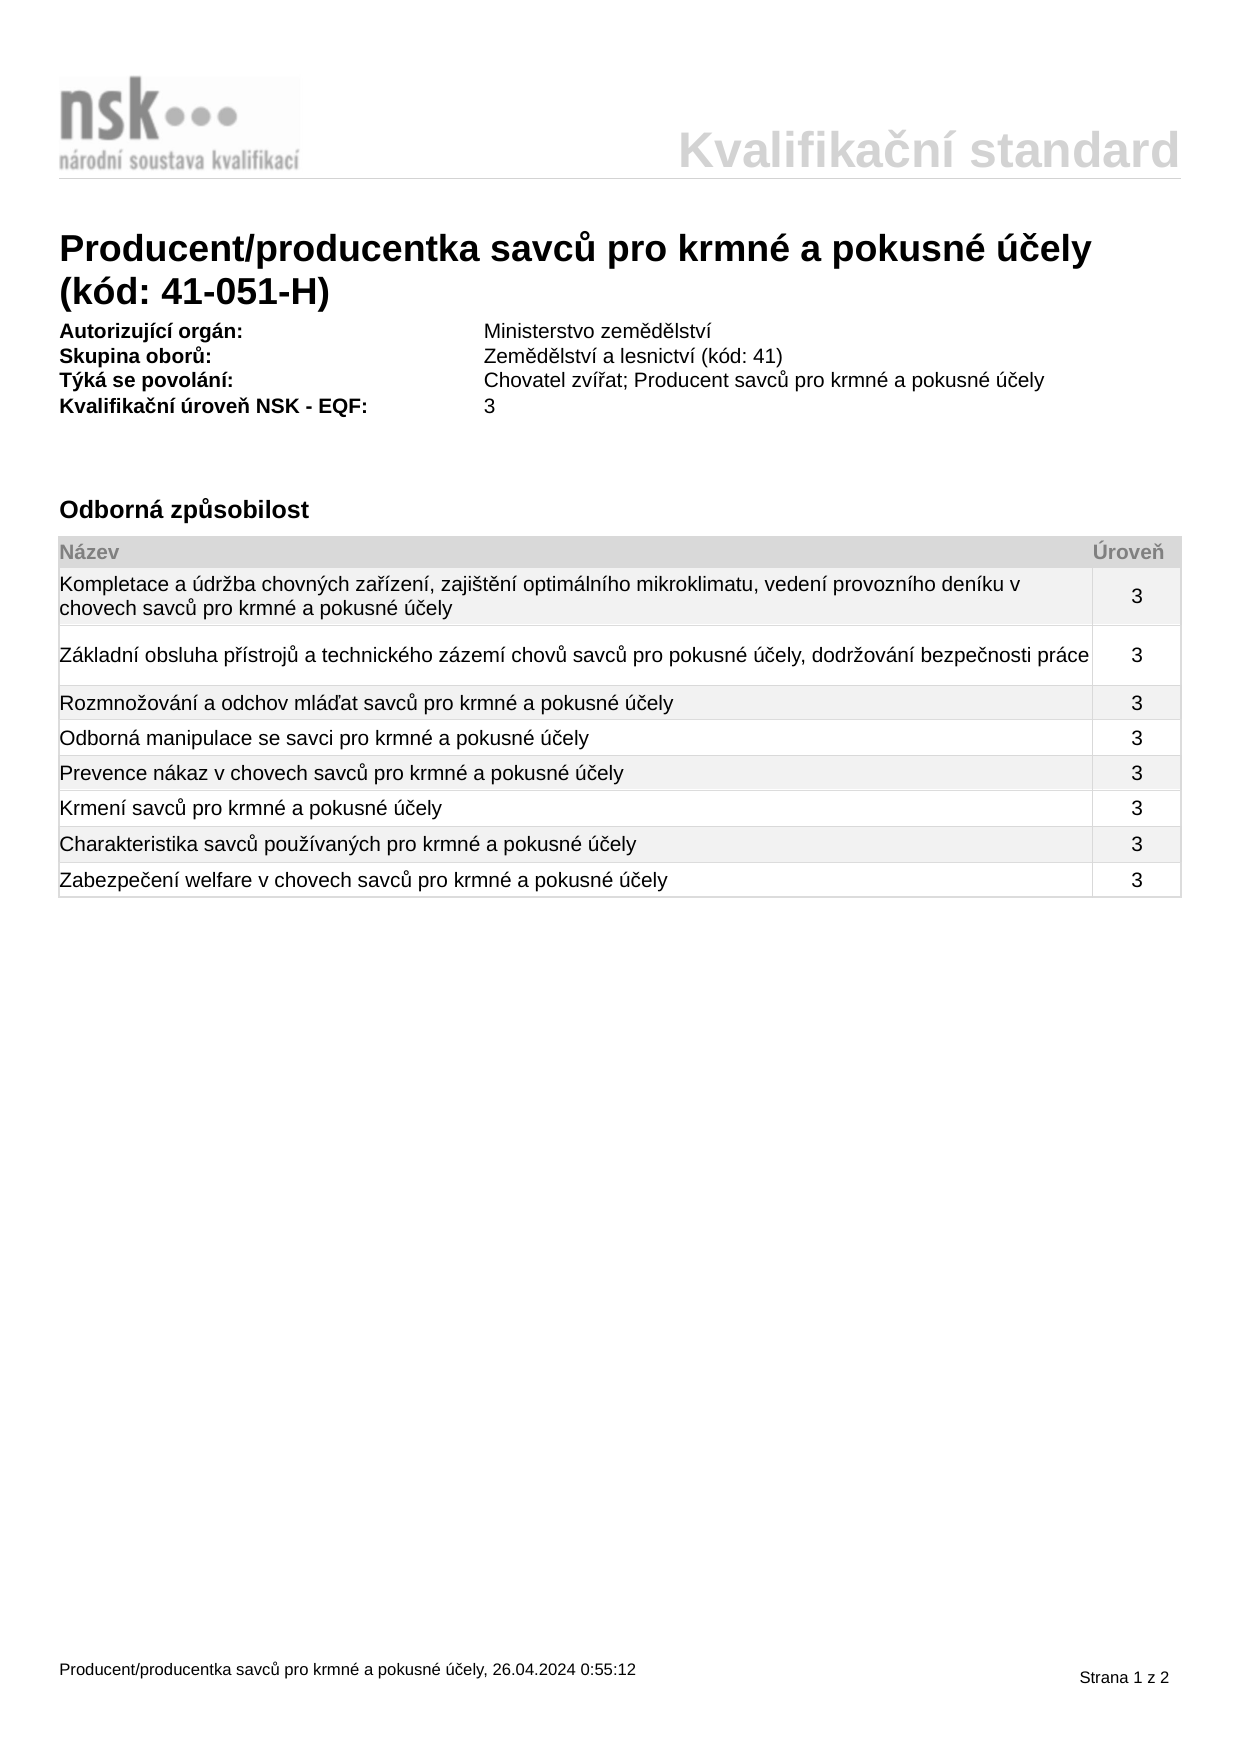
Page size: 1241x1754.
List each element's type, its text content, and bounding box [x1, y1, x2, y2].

table_cell Krmení savců pro krmné a pokusné účely [60, 791, 1092, 826]
table_cell Charakteristika savců používaných pro krmné a pokusné účely [60, 827, 1092, 862]
table_cell Chovatel zvířat; Producent savců pro krmné a pokusné účely [484, 368, 1181, 393]
table_cell [620, 1196, 626, 1428]
picture [58, 59, 621, 172]
table_cell [1093, 1429, 1169, 1659]
table_cell [59, 1196, 483, 1428]
table_cell [626, 898, 862, 1196]
table_cell [1093, 1196, 1169, 1428]
table_cell [484, 196, 620, 224]
table_cell Prevence nákaz v chovech savců pro krmné a pokusné účely [60, 756, 1092, 789]
table_cell [1093, 418, 1169, 489]
table_cell 3 [1093, 791, 1180, 826]
table_cell Strana 1 z 2 [862, 1660, 1169, 1696]
table_cell [1169, 1196, 1181, 1428]
table_header Kvalifikační standard [626, 59, 1181, 178]
table_cell [620, 524, 626, 536]
table_cell Základní obsluha přístrojů a technického zázemí chovů savců pro pokusné účely, dodržování bezpečnosti práce [60, 626, 1092, 684]
table_cell 3 [1093, 720, 1180, 755]
table_cell [484, 898, 620, 1196]
table_cell [59, 418, 483, 489]
table_cell [626, 524, 862, 536]
table_cell Autorizující orgán: [59, 319, 483, 343]
table_cell [1169, 418, 1181, 489]
table_cell [59, 172, 483, 178]
table_cell Ministerstvo zemědělství [484, 319, 1181, 344]
table_cell Skupina oborů: [59, 344, 483, 368]
table_header [621, 59, 626, 172]
table_cell [1093, 313, 1169, 319]
table_cell Týká se povolání: [59, 368, 483, 392]
table_cell [862, 313, 1093, 319]
table_cell [862, 196, 1093, 224]
table_cell [1093, 898, 1169, 1196]
table_cell Kompletace a údržba chovných zařízení, zajištění optimálního mikroklimatu, vedení provozního deníku v chovech savců pro krmné a pokusné účely [60, 568, 1092, 624]
table_cell [1169, 1429, 1181, 1659]
table_cell Odborná manipulace se savci pro krmné a pokusné účely [60, 720, 1092, 755]
table_cell 3 [1093, 568, 1180, 624]
table_cell [484, 172, 620, 178]
table_cell Zemědělství a lesnictví (kód: 41) [484, 344, 1181, 368]
table_cell [484, 1196, 620, 1428]
table_cell [862, 418, 1093, 489]
table_cell [484, 1429, 620, 1659]
table_cell [484, 524, 620, 536]
table_cell [620, 1429, 626, 1659]
table_cell Producent/producentka savců pro krmné a pokusné účely (kód: 41-051-H) [59, 224, 1181, 313]
table_cell 3 [1093, 827, 1180, 862]
table_cell [862, 1196, 1093, 1428]
table_cell [1093, 524, 1169, 536]
table_cell [59, 898, 483, 1196]
table_cell [484, 313, 620, 319]
table_cell [620, 418, 626, 489]
table_cell Zabezpečení welfare v chovech savců pro krmné a pokusné účely [60, 863, 1092, 896]
table_cell 3 [1093, 686, 1180, 719]
table_cell Rozmnožování a odchov mláďat savců pro krmné a pokusné účely [60, 686, 1092, 719]
table_cell 3 [1093, 626, 1180, 684]
table_cell Producent/producentka savců pro krmné a pokusné účely, 26.04.2024 0:55:12 [59, 1660, 862, 1696]
table_cell [59, 313, 483, 319]
table_cell [626, 196, 862, 224]
table_cell [620, 196, 626, 224]
table_cell [1093, 196, 1169, 224]
table_cell [862, 898, 1093, 1196]
table_cell [59, 1429, 483, 1659]
table_cell [1169, 898, 1181, 1196]
table_cell [59, 196, 483, 224]
table_cell [862, 1429, 1093, 1659]
table_cell Kvalifikační úroveň NSK - EQF: [59, 394, 483, 417]
table_cell Odborná způsobilost [59, 490, 1181, 524]
table_cell 3 [1093, 863, 1180, 896]
table_cell [626, 1196, 862, 1428]
table_cell [1169, 196, 1181, 224]
table_cell Název [60, 538, 1092, 566]
table_cell [626, 1429, 862, 1659]
table_cell [59, 524, 483, 536]
table_cell [626, 418, 862, 489]
table_cell [59, 179, 1181, 196]
table_cell [1169, 313, 1181, 319]
table_cell [862, 524, 1093, 536]
table_cell [626, 313, 862, 319]
table_cell [620, 898, 626, 1196]
table_cell Úroveň [1093, 538, 1180, 566]
table_cell 3 [1093, 756, 1180, 789]
table_cell [1169, 1660, 1181, 1696]
table_cell 3 [484, 394, 1181, 417]
table_cell [1169, 524, 1181, 536]
table_cell [484, 418, 620, 489]
